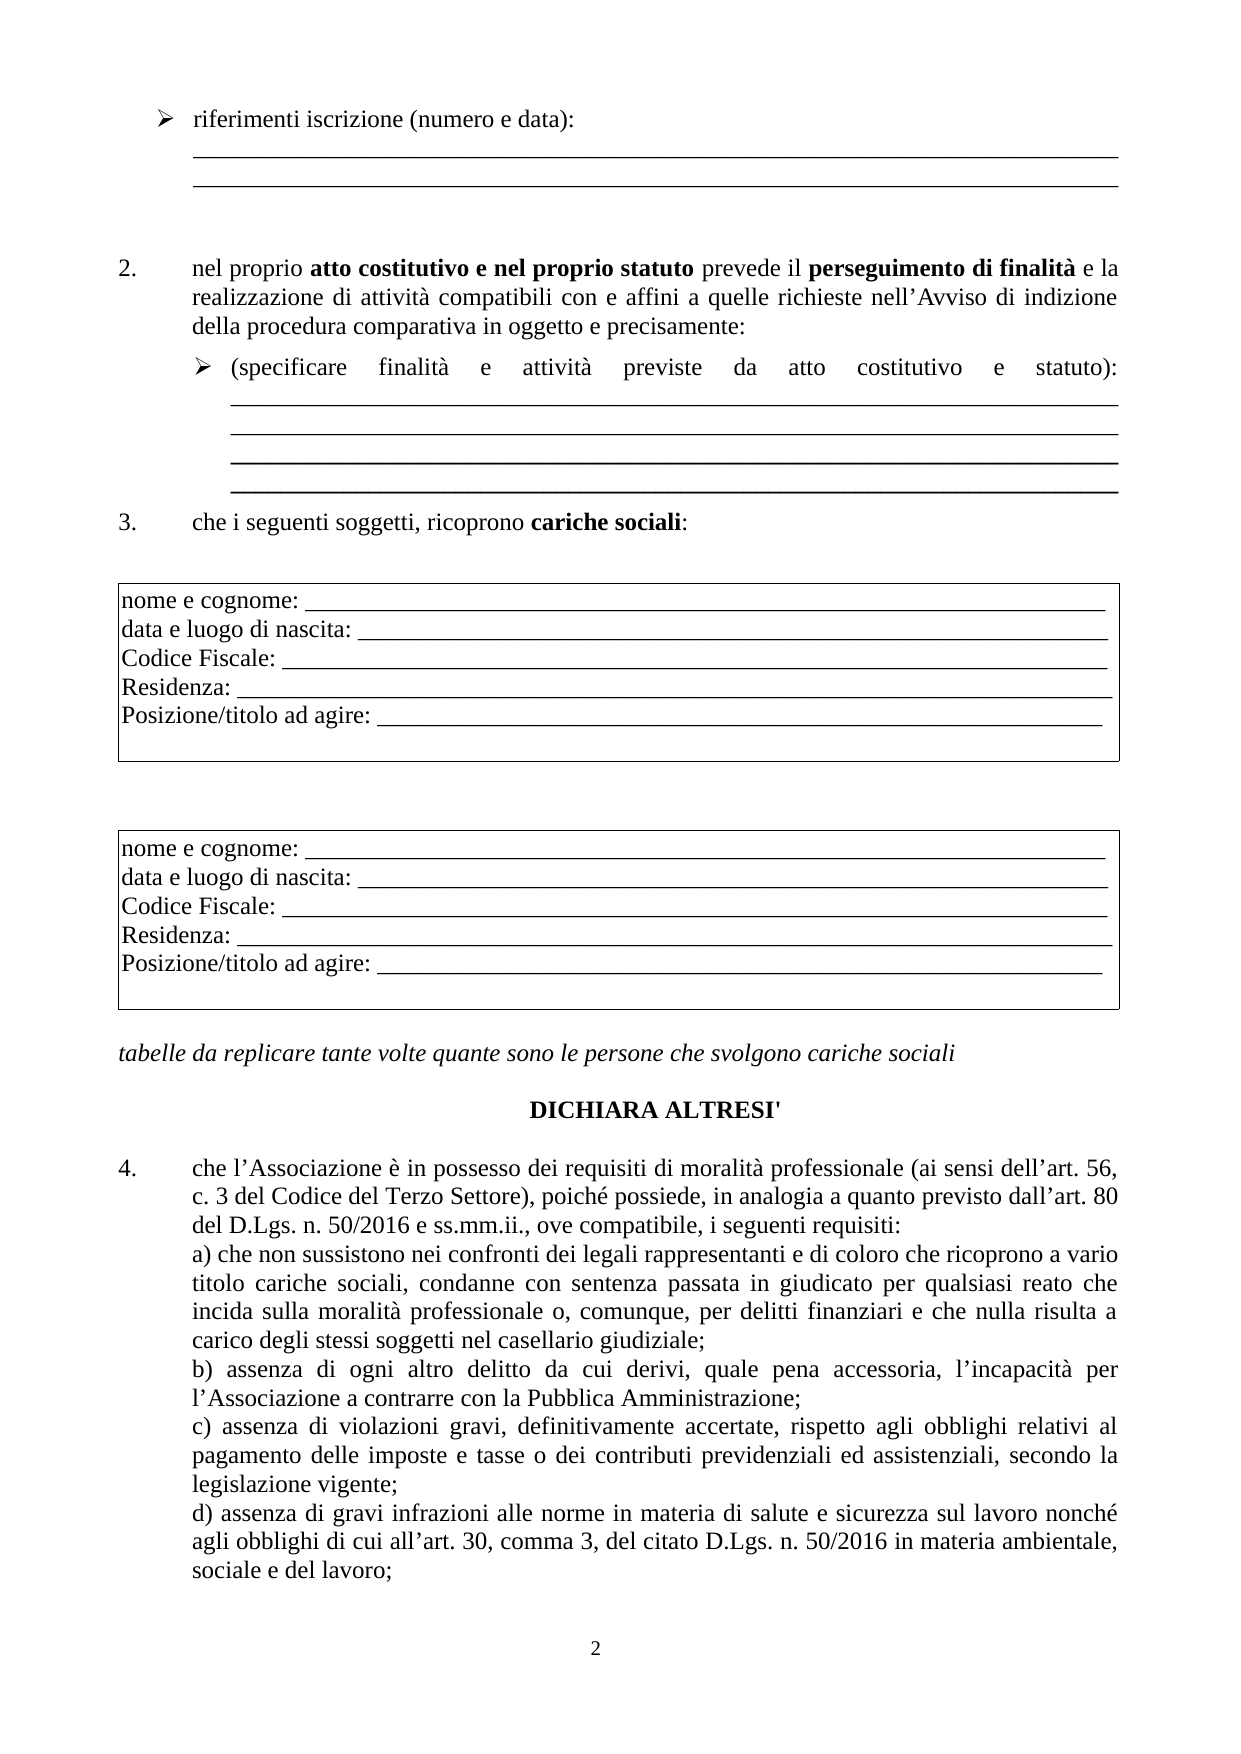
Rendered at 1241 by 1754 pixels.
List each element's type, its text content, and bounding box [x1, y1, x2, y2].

text data e luogo di nascita: ____________________________________________________________ [119, 611, 1119, 640]
text tabelle da replicare tante volte quante sono le persone che svolgono cariche sociali [118, 1038, 1119, 1066]
list nel proprio atto costitutivo e nel proprio statuto prevede il perseguimento di finalità e la realizzazione di attività compatibili con e affini a quelle richieste nell’Avviso di indizione della procedura comparativa in oggetto e precisamente: [118, 253, 1119, 340]
list DICHIARA ALTRESI' [118, 1095, 1119, 1124]
list d) assenza di gravi infrazioni alle norme in materia di salute e sicurezza sul lavoro nonché agli obblighi di cui all’art. 30, comma 3, del citato D.Lgs. n. 50/2016 in materia ambientale, sociale e del lavoro; [118, 1498, 1119, 1584]
list riferimenti iscrizione (numero e data): [156, 104, 1119, 132]
text nome e cognome: ________________________________________________________________ [119, 584, 1119, 611]
list a) che non sussistono nei confronti dei legali rappresentanti e di coloro che ricoprono a vario titolo cariche sociali, condanne con sentenza passata in giudicato per qualsiasi reato che incida sulla moralità professionale o, comunque, per delitti finanziari e che nulla risulta a carico degli stessi soggetti nel casellario giudiziale; [118, 1239, 1119, 1354]
text Residenza: ______________________________________________________________________ [119, 917, 1119, 945]
list che l’Associazione è in possesso dei requisiti di moralità professionale (ai sensi dell’art. 56, c. 3 del Codice del Terzo Settore), poiché possiede, in analogia a quanto previsto dall’art. 80 del D.Lgs. n. 50/2016 e ss.mm.ii., ove compatibile, i seguenti requisiti: [118, 1153, 1119, 1239]
list (specificare finalità e attività previste da atto costitutivo e statuto): _______________________________________________________________________ _______________________________________________________________________ ______________________________________________________________________________________________________________________________________________ [193, 352, 1119, 495]
list che i seguenti soggetti, ricoprono cariche sociali: [118, 507, 1119, 536]
list b) assenza di ogni altro delitto da cui derivi, quale pena accessoria, l’incapacità per l’Associazione a contrarre con la Pubblica Amministrazione; [118, 1354, 1119, 1411]
text Posizione/titolo ad agire: __________________________________________________________ [119, 945, 1119, 977]
text Posizione/titolo ad agire: __________________________________________________________ [119, 697, 1119, 729]
text Codice Fiscale: __________________________________________________________________ [119, 888, 1119, 917]
text Codice Fiscale: __________________________________________________________________ [119, 640, 1119, 669]
list ____________________________________________________________________________________________________________________________________________________ [156, 132, 1119, 190]
list c) assenza di violazioni gravi, definitivamente accertate, rispetto agli obblighi relativi al pagamento delle imposte e tasse o dei contributi previdenziali ed assistenziali, secondo la legislazione vigente; [118, 1411, 1119, 1498]
text nome e cognome: ________________________________________________________________ [119, 831, 1119, 859]
text data e luogo di nascita: ____________________________________________________________ [119, 859, 1119, 888]
text Residenza: ______________________________________________________________________ [119, 669, 1119, 697]
